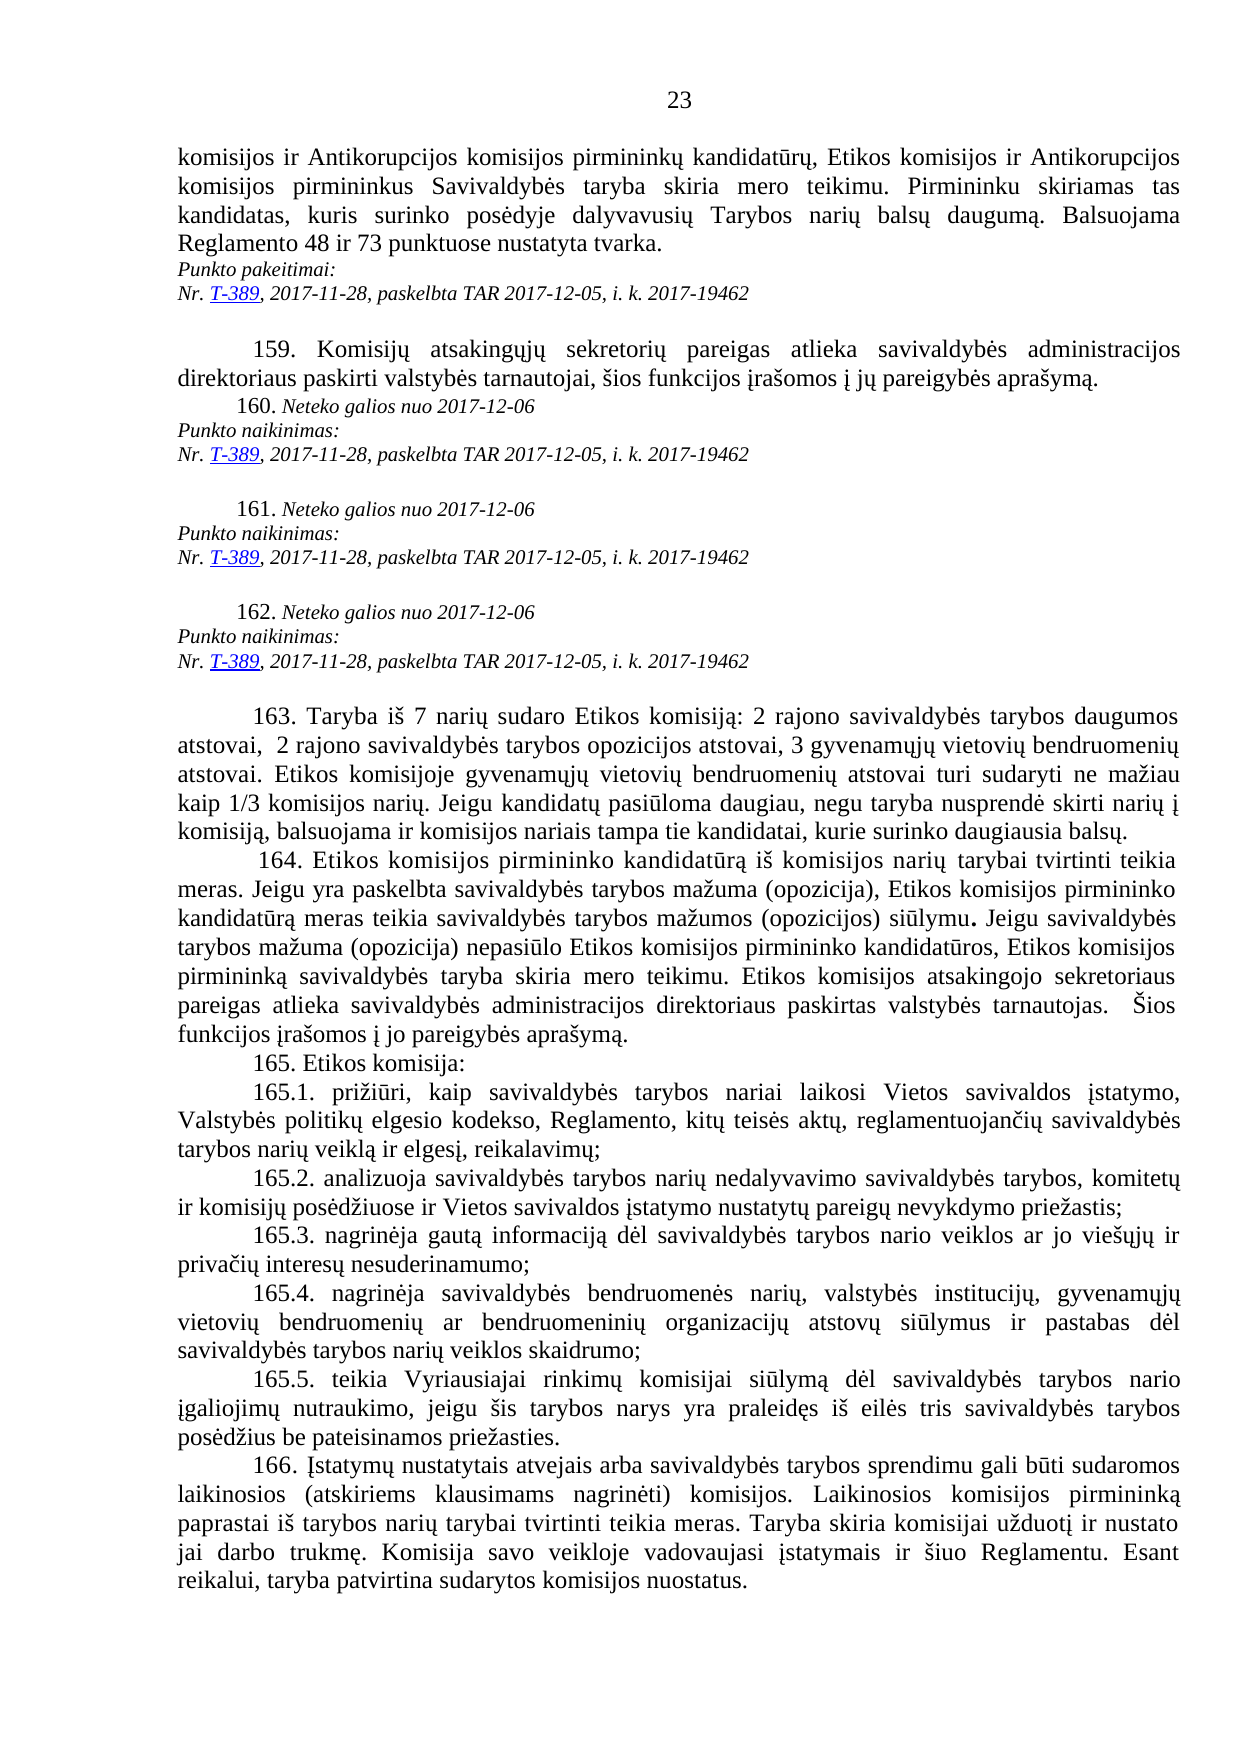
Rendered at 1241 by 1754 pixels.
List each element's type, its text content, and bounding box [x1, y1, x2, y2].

text 163. Taryba iš 7 narių sudaro Etikos komisiją: 2 rajono savivaldybės tarybos daugumos atstovai, 2 rajono savivaldybės tarybos opozicijos atstovai, 3 gyvenamųjų vietovių bendruomenių atstovai. Etikos komisijoje gyvenamųjų vietovių bendruomenių atstovai turi sudaryti ne mažiau kaip 1/3 komisijos narių. Jeigu kandidatų pasiūloma daugiau, negu taryba nusprendė skirti narių į komisiją, balsuojama ir komisijos nariais tampa tie kandidatai, kurie surinko daugiausia balsų. [177, 701, 1181, 845]
text 161. Neteko galios nuo 2017-12-06 [177, 495, 1181, 521]
text komisijos ir Antikorupcijos komisijos pirmininkų kandidatūrų, Etikos komisijos ir Antikorupcijos komisijos pirmininkus Savivaldybės taryba skiria mero teikimu. Pirmininku skiriamas tas kandidatas, kuris surinko posėdyje dalyvavusių Tarybos narių balsų daugumą. Balsuojama Reglamento 48 ir 73 punktuose nustatyta tvarka. [177, 142, 1181, 257]
text 165. Etikos komisija: [177, 1048, 1181, 1077]
text Nr. T-389, 2017-11-28, paskelbta TAR 2017-12-05, i. k. 2017-19462 [177, 545, 1181, 569]
text 165.3. nagrinėja gautą informaciją dėl savivaldybės tarybos nario veiklos ar jo viešųjų ir privačių interesų nesuderinamumo; [177, 1220, 1181, 1278]
text Punkto naikinimas: [177, 521, 1181, 545]
text 164. Etikos komisijos pirmininko kandidatūrą iš komisijos narių tarybai tvirtinti teikia meras. Jeigu yra paskelbta savivaldybės tarybos mažuma (opozicija), Etikos komisijos pirmininko kandidatūrą meras teikia savivaldybės tarybos mažumos (opozicijos) siūlymu. Jeigu savivaldybės tarybos mažuma (opozicija) nepasiūlo Etikos komisijos pirmininko kandidatūros, Etikos komisijos pirmininką savivaldybės taryba skiria mero teikimu. Etikos komisijos atsakingojo sekretoriaus pareigas atlieka savivaldybės administracijos direktoriaus paskirtas valstybės tarnautojas. Šios funkcijos įrašomos į jo pareigybės aprašymą. [177, 845, 1176, 1048]
text 166. Įstatymų nustatytais atvejais arba savivaldybės tarybos sprendimu gali būti sudaromos laikinosios (atskiriems klausimams nagrinėti) komisijos. Laikinosios komisijos pirmininką paprastai iš tarybos narių tarybai tvirtinti teikia meras. Taryba skiria komisijai užduotį ir nustato jai darbo trukmę. Komisija savo veikloje vadovaujasi įstatymais ir šiuo Reglamentu. Esant reikalui, taryba patvirtina sudarytos komisijos nuostatus. [177, 1450, 1181, 1594]
text 165.5. teikia Vyriausiajai rinkimų komisijai siūlymą dėl savivaldybės tarybos nario įgaliojimų nutraukimo, jeigu šis tarybos narys yra praleidęs iš eilės tris savivaldybės tarybos posėdžius be pateisinamos priežasties. [177, 1364, 1181, 1450]
text 159. Komisijų atsakingųjų sekretorių pareigas atlieka savivaldybės administracijos direktoriaus paskirti valstybės tarnautojai, šios funkcijos įrašomos į jų pareigybės aprašymą. [177, 334, 1181, 392]
text 165.1. prižiūri, kaip savivaldybės tarybos nariai laikosi Vietos savivaldos įstatymo, Valstybės politikų elgesio kodekso, Reglamento, kitų teisės aktų, reglamentuojančių savivaldybės tarybos narių veiklą ir elgesį, reikalavimų; [177, 1077, 1181, 1163]
text 162. Neteko galios nuo 2017-12-06 [177, 598, 1181, 624]
text Nr. T-389, 2017-11-28, paskelbta TAR 2017-12-05, i. k. 2017-19462 [177, 442, 1181, 466]
text Nr. T-389, 2017-11-28, paskelbta TAR 2017-12-05, i. k. 2017-19462 [177, 281, 1181, 305]
text 165.2. analizuoja savivaldybės tarybos narių nedalyvavimo savivaldybės tarybos, komitetų ir komisijų posėdžiuose ir Vietos savivaldos įstatymo nustatytų pareigų nevykdymo priežastis; [177, 1163, 1181, 1220]
text 160. Neteko galios nuo 2017-12-06 [177, 392, 1181, 418]
text Nr. T-389, 2017-11-28, paskelbta TAR 2017-12-05, i. k. 2017-19462 [177, 648, 1181, 673]
text Punkto naikinimas: [177, 418, 1181, 442]
text Punkto pakeitimai: [177, 257, 1181, 281]
text 165.4. nagrinėja savivaldybės bendruomenės narių, valstybės institucijų, gyvenamųjų vietovių bendruomenių ar bendruomeninių organizacijų atstovų siūlymus ir pastabas dėl savivaldybės tarybos narių veiklos skaidrumo; [177, 1278, 1181, 1364]
text Punkto naikinimas: [177, 624, 1181, 648]
